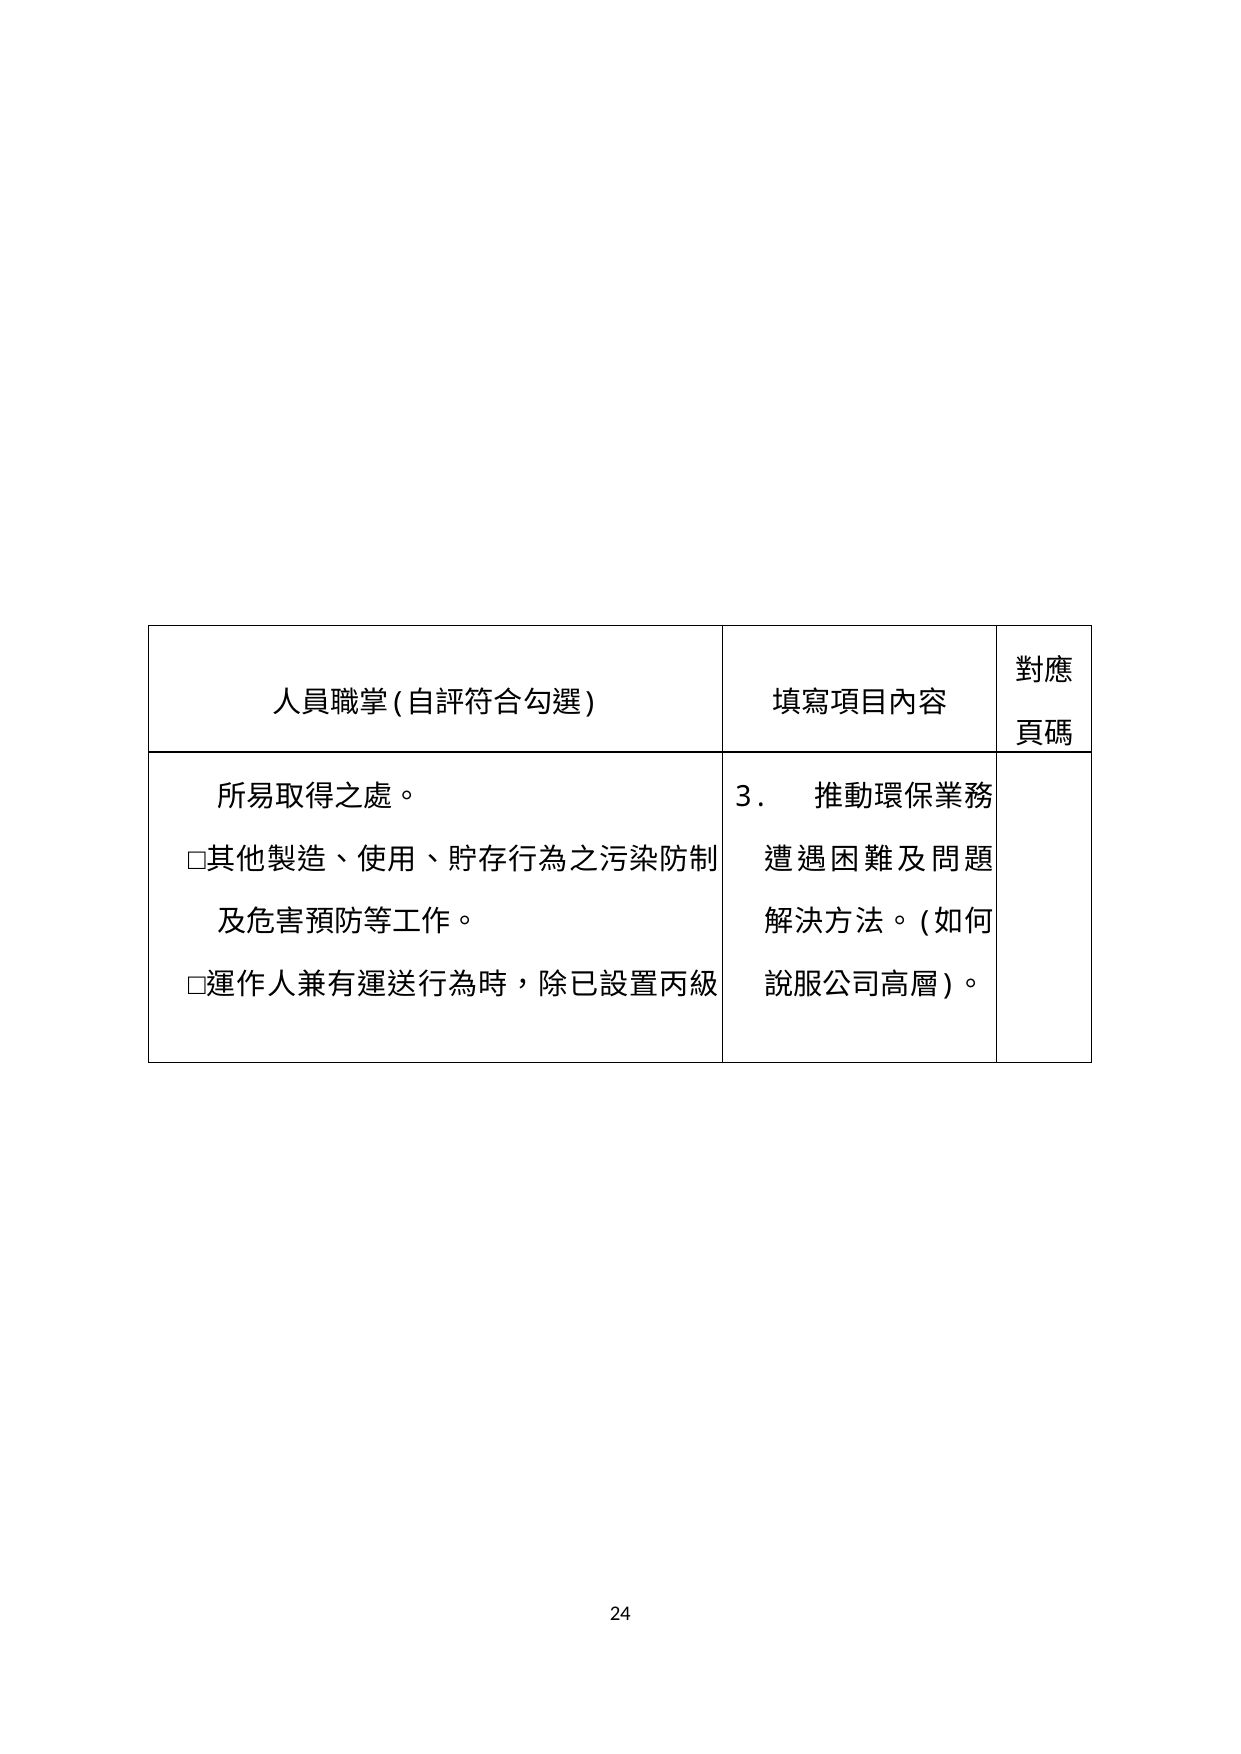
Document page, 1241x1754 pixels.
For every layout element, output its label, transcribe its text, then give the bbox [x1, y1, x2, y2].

table_header 填寫項目內容 [723, 626, 996, 751]
table_cell [997, 753, 1091, 1062]
table_cell 所易取得之處。 □其他製造、使用、貯存行為之污染防制及危害預防等工作。 □運作人兼有運送行為時，除已設置丙級 [149, 753, 722, 1062]
table_cell 推動環保業務遭遇困難及問題解決方法。(如何說服公司高層)。 [723, 753, 996, 1062]
table_header 對應 頁碼 [997, 626, 1091, 751]
table_header 人員職掌(自評符合勾選) [149, 626, 722, 751]
